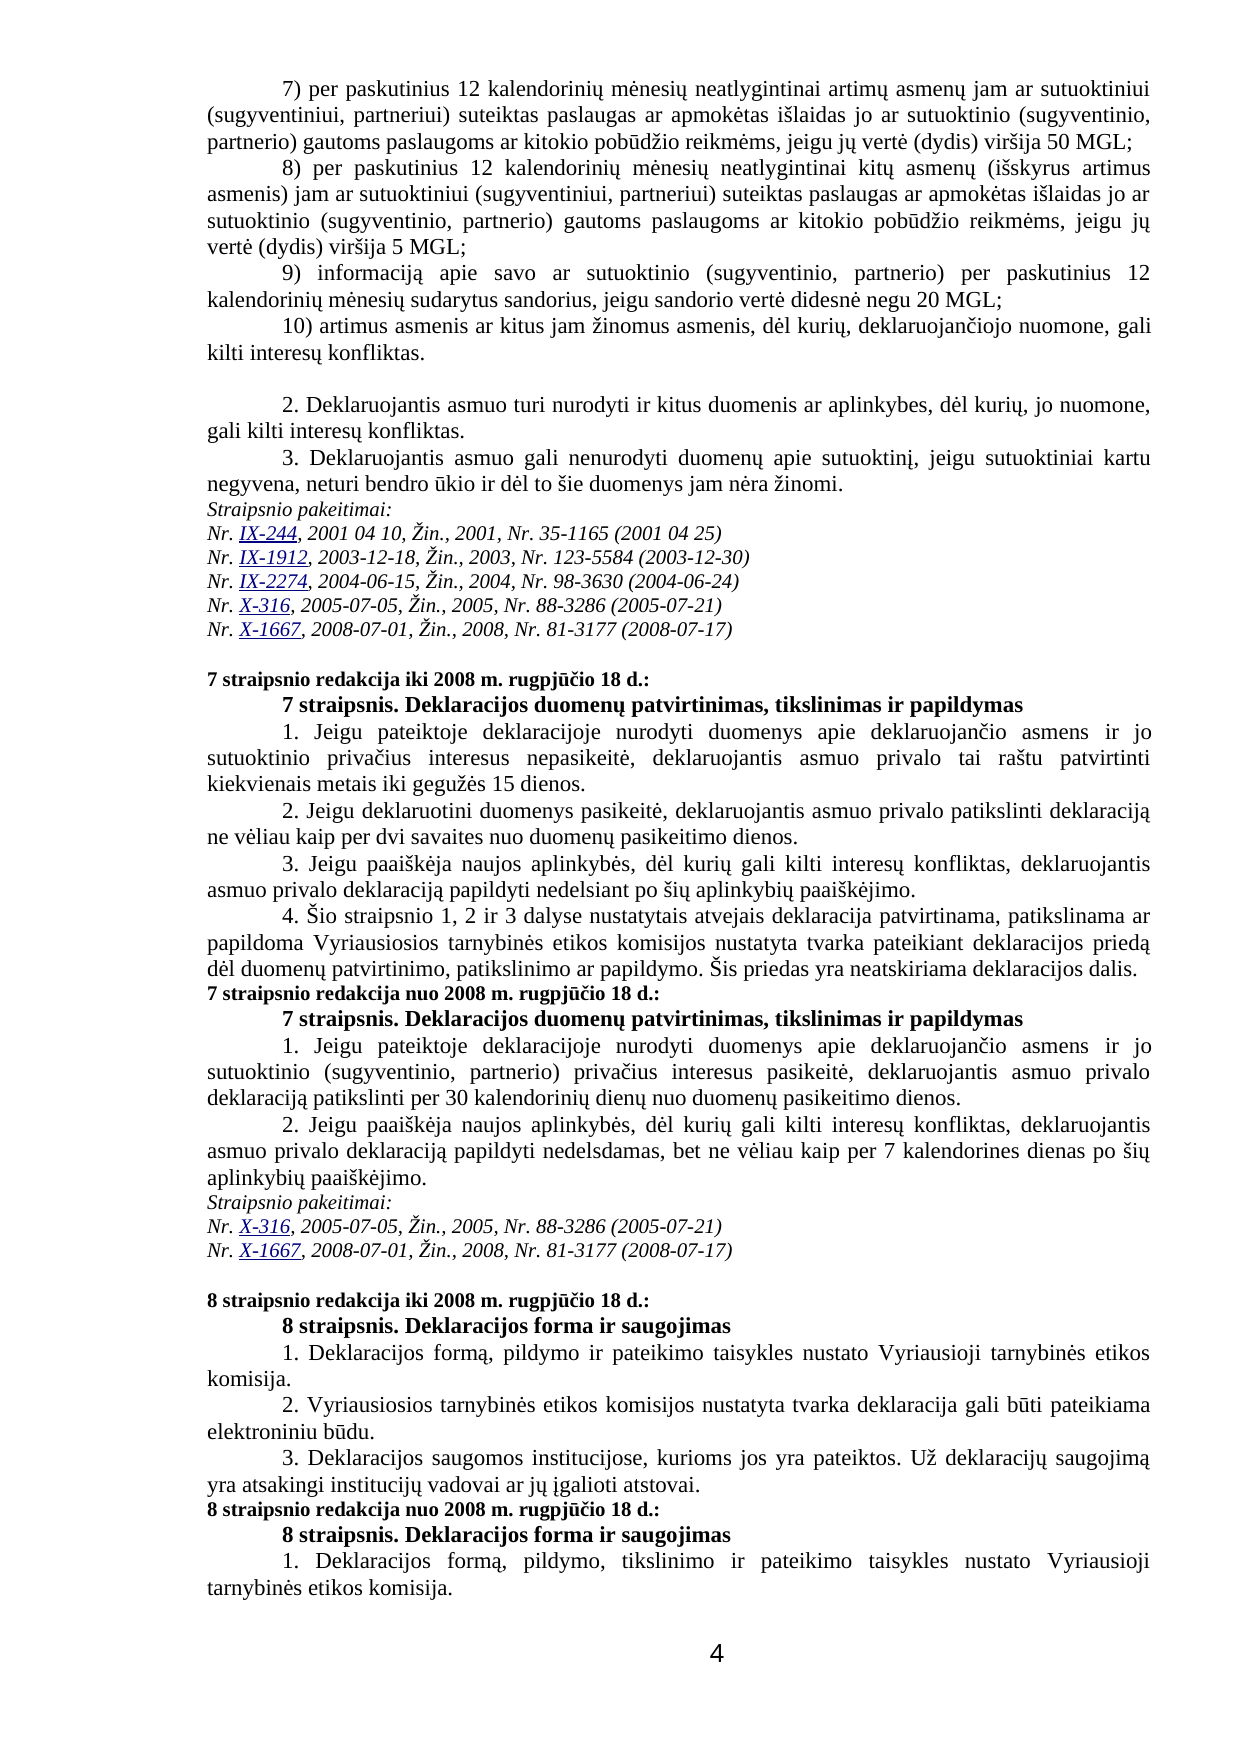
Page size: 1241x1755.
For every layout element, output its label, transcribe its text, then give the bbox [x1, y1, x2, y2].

text 8 straipsnio redakcija nuo 2008 m. rugpjūčio 18 d.: [207, 1497, 1152, 1521]
text Straipsnio pakeitimai: [207, 1190, 1152, 1214]
text Straipsnio pakeitimai: [207, 497, 1152, 521]
text 7) per paskutinius 12 kalendorinių mėnesių neatlygintinai artimų asmenų jam ar sutuoktiniui (sugyventiniui, partneriui) suteiktas paslaugas ar apmokėtas išlaidas jo ar sutuoktinio (sugyventinio, partnerio) gautoms paslaugoms ar kitokio pobūdžio reikmėms, jeigu jų vertė (dydis) viršija 50 MGL; [207, 75, 1152, 154]
text 8) per paskutinius 12 kalendorinių mėnesių neatlygintinai kitų asmenų (išskyrus artimus asmenis) jam ar sutuoktiniui (sugyventiniui, partneriui) suteiktas paslaugas ar apmokėtas išlaidas jo ar sutuoktinio (sugyventinio, partnerio) gautoms paslaugoms ar kitokio pobūdžio reikmėms, jeigu jų vertė (dydis) viršija 5 MGL; [207, 154, 1152, 259]
text 7 straipsnio redakcija iki 2008 m. rugpjūčio 18 d.: [207, 667, 1152, 691]
text Nr. IX-1912, 2003-12-18, Žin., 2003, Nr. 123-5584 (2003-12-30) [207, 545, 1152, 569]
text 1. Jeigu pateiktoje deklaracijoje nurodyti duomenys apie deklaruojančio asmens ir jo sutuoktinio privačius interesus nepasikeitė, deklaruojantis asmuo privalo tai raštu patvirtinti kiekvienais metais iki gegužės 15 dienos. [207, 718, 1152, 797]
text 2. Vyriausiosios tarnybinės etikos komisijos nustatyta tvarka deklaracija gali būti pateikiama elektroniniu būdu. [207, 1392, 1152, 1444]
text 1. Jeigu pateiktoje deklaracijoje nurodyti duomenys apie deklaruojančio asmens ir jo sutuoktinio (sugyventinio, partnerio) privačius interesus pasikeitė, deklaruojantis asmuo privalo deklaraciją patikslinti per 30 kalendorinių dienų nuo duomenų pasikeitimo dienos. [207, 1032, 1152, 1111]
text 1. Deklaracijos formą, pildymo, tikslinimo ir pateikimo taisykles nustato Vyriausioji tarnybinės etikos komisija. [207, 1547, 1152, 1600]
text 2. Jeigu paaiškėja naujos aplinkybės, dėl kurių gali kilti interesų konfliktas, deklaruojantis asmuo privalo deklaraciją papildyti nedelsdamas, bet ne vėliau kaip per 7 kalendorines dienas po šių aplinkybių paaiškėjimo. [207, 1111, 1152, 1190]
text 3. Jeigu paaiškėja naujos aplinkybės, dėl kurių gali kilti interesų konfliktas, deklaruojantis asmuo privalo deklaraciją papildyti nedelsiant po šių aplinkybių paaiškėjimo. [207, 849, 1152, 902]
text 8 straipsnio redakcija iki 2008 m. rugpjūčio 18 d.: [207, 1288, 1152, 1312]
text 4. Šio straipsnio 1, 2 ir 3 dalyse nustatytais atvejais deklaracija patvirtinama, patikslinama ar papildoma Vyriausiosios tarnybinės etikos komisijos nustatyta tvarka pateikiant deklaracijos priedą dėl duomenų patvirtinimo, patikslinimo ar papildymo. Šis priedas yra neatskiriama deklaracijos dalis. [207, 902, 1152, 981]
text Nr. IX-2274, 2004-06-15, Žin., 2004, Nr. 98-3630 (2004-06-24) [207, 569, 1152, 593]
text Nr. IX-244, 2001 04 10, Žin., 2001, Nr. 35-1165 (2001 04 25) [207, 521, 1152, 545]
text 9) informaciją apie savo ar sutuoktinio (sugyventinio, partnerio) per paskutinius 12 kalendorinių mėnesių sudarytus sandorius, jeigu sandorio vertė didesnė negu 20 MGL; [207, 259, 1152, 312]
text 7 straipsnis. Deklaracijos duomenų patvirtinimas, tikslinimas ir papildymas [207, 691, 1152, 718]
text Nr. X-1667, 2008-07-01, Žin., 2008, Nr. 81-3177 (2008-07-17) [207, 1238, 1152, 1262]
text 2. Deklaruojantis asmuo turi nurodyti ir kitus duomenis ar aplinkybes, dėl kurių, jo nuomone, gali kilti interesų konfliktas. [207, 391, 1152, 444]
text Nr. X-316, 2005-07-05, Žin., 2005, Nr. 88-3286 (2005-07-21) [207, 1214, 1152, 1238]
text 10) artimus asmenis ar kitus jam žinomus asmenis, dėl kurių, deklaruojančiojo nuomone, gali kilti interesų konfliktas. [207, 312, 1152, 365]
text 2. Jeigu deklaruotini duomenys pasikeitė, deklaruojantis asmuo privalo patikslinti deklaraciją ne vėliau kaip per dvi savaites nuo duomenų pasikeitimo dienos. [207, 797, 1152, 849]
text Nr. X-1667, 2008-07-01, Žin., 2008, Nr. 81-3177 (2008-07-17) [207, 617, 1152, 641]
text 8 straipsnis. Deklaracijos forma ir saugojimas [207, 1521, 1152, 1547]
text 7 straipsnis. Deklaracijos duomenų patvirtinimas, tikslinimas ir papildymas [207, 1005, 1152, 1032]
text 3. Deklaracijos saugomos institucijose, kurioms jos yra pateiktos. Už deklaracijų saugojimą yra atsakingi institucijų vadovai ar jų įgalioti atstovai. [207, 1444, 1152, 1497]
text 7 straipsnio redakcija nuo 2008 m. rugpjūčio 18 d.: [207, 981, 1152, 1005]
text Nr. X-316, 2005-07-05, Žin., 2005, Nr. 88-3286 (2005-07-21) [207, 593, 1152, 617]
text 8 straipsnis. Deklaracijos forma ir saugojimas [207, 1312, 1152, 1339]
text 3. Deklaruojantis asmuo gali nenurodyti duomenų apie sutuoktinį, jeigu sutuoktiniai kartu negyvena, neturi bendro ūkio ir dėl to šie duomenys jam nėra žinomi. [207, 444, 1152, 497]
text 1. Deklaracijos formą, pildymo ir pateikimo taisykles nustato Vyriausioji tarnybinės etikos komisija. [207, 1339, 1152, 1392]
